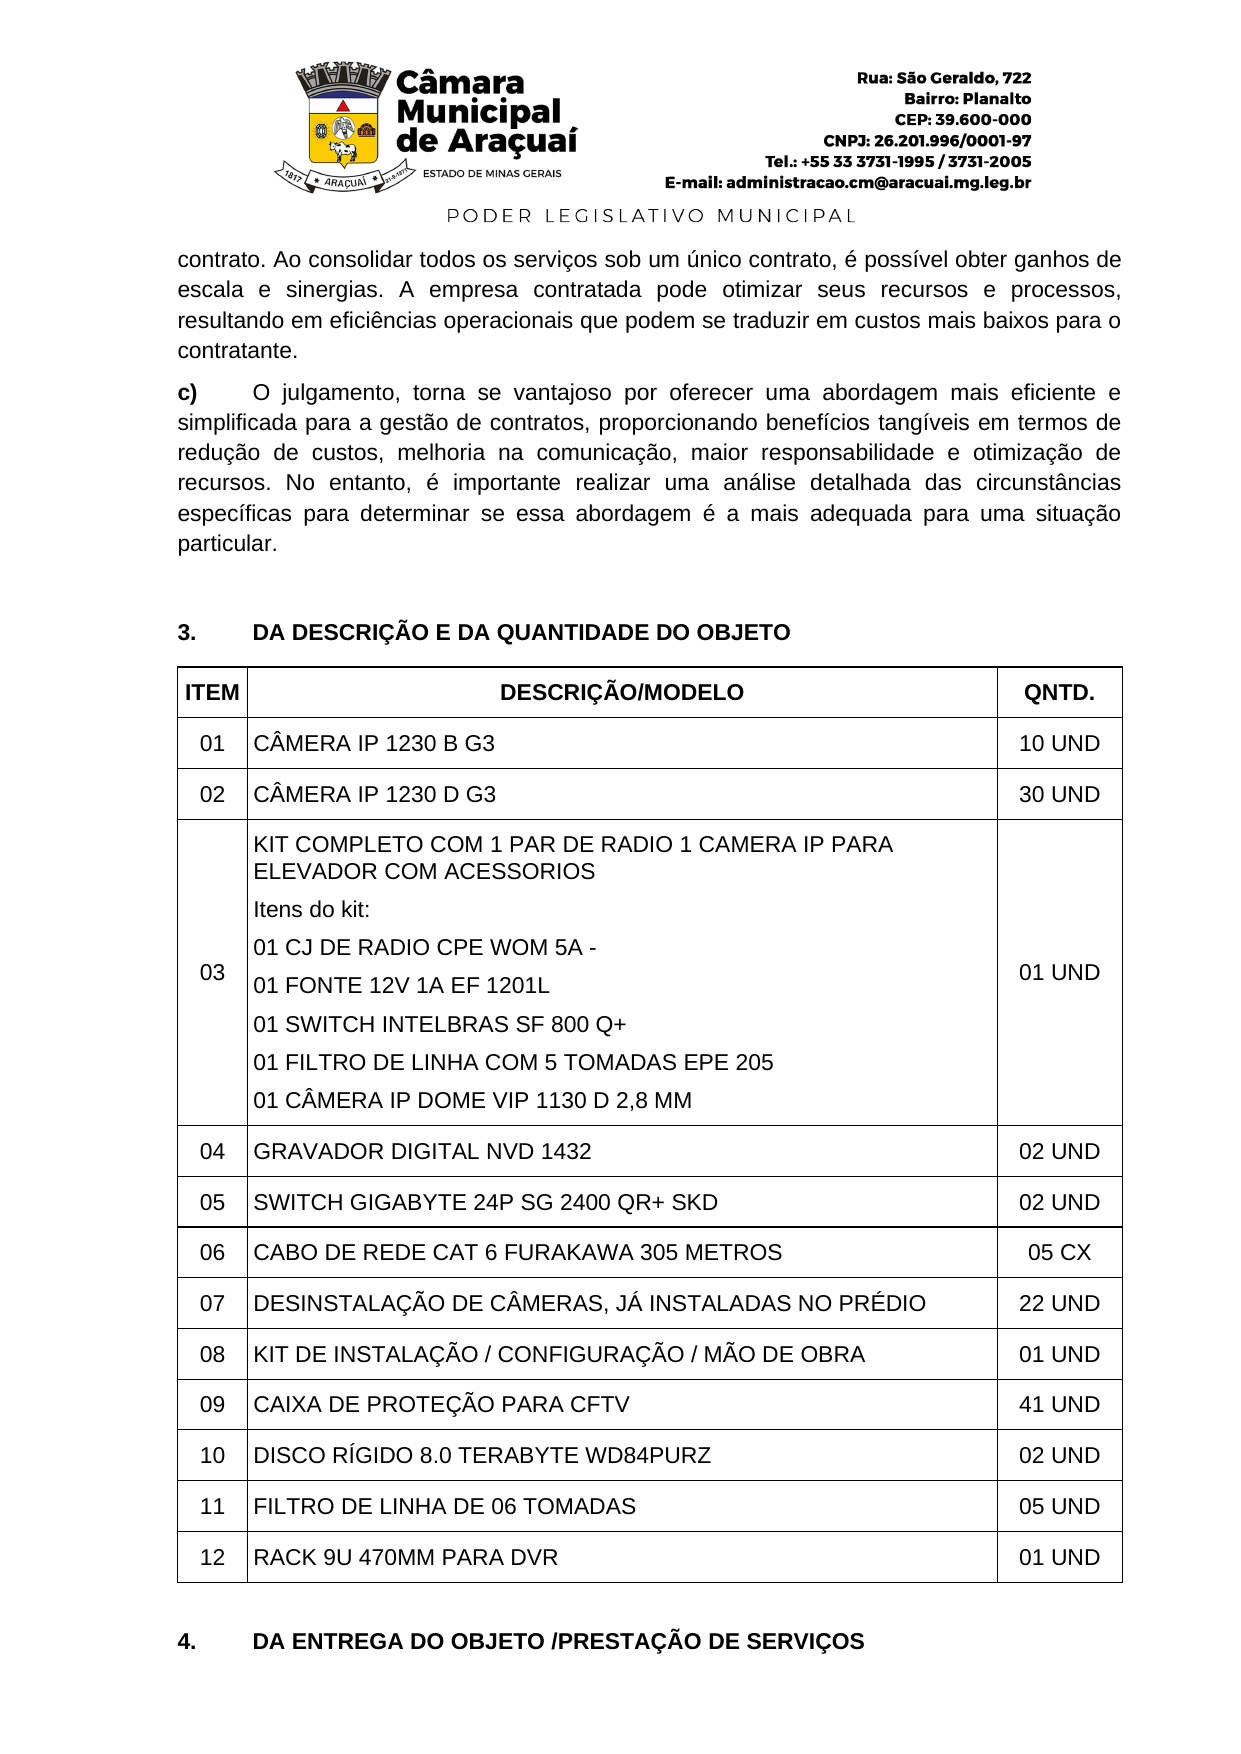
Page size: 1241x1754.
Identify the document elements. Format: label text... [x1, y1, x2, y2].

table_cell 01 UND [998, 1329, 1122, 1379]
picture [206, 35, 1093, 247]
table_cell CABO DE REDE CAT 6 FURAKAWA 305 METROS [248, 1228, 997, 1277]
subtitle DA DESCRIÇÃO E DA QUANTIDADE DO OBJETO [177, 618, 1122, 645]
table_cell DESINSTALAÇÃO DE CÂMERAS, JÁ INSTALADAS NO PRÉDIO [248, 1278, 997, 1328]
table_cell KIT DE INSTALAÇÃO / CONFIGURAÇÃO / MÃO DE OBRA [248, 1329, 997, 1379]
table_cell 09 [178, 1380, 247, 1429]
table_cell 01 UND [998, 1532, 1122, 1582]
table_cell CÂMERA IP 1230 D G3 [248, 769, 997, 818]
table_cell DISCO RÍGIDO 8.0 TERABYTE WD84PURZ [248, 1430, 997, 1480]
table_cell CAIXA DE PROTEÇÃO PARA CFTV [248, 1380, 997, 1429]
table_header ITEM [178, 668, 247, 717]
table_cell FILTRO DE LINHA DE 06 TOMADAS [248, 1481, 997, 1531]
table_cell GRAVADOR DIGITAL NVD 1432 [248, 1126, 997, 1176]
table_cell SWITCH GIGABYTE 24P SG 2400 QR+ SKD [248, 1177, 997, 1226]
table_cell 02 UND [998, 1177, 1122, 1226]
table_cell RACK 9U 470MM PARA DVR [248, 1532, 997, 1582]
table_cell 04 [178, 1126, 247, 1176]
table_cell 10 [178, 1430, 247, 1480]
table_cell 05 UND [998, 1481, 1122, 1531]
table_cell 05 CX [998, 1228, 1122, 1277]
table_cell CÂMERA IP 1230 B G3 [248, 718, 997, 768]
table_header QNTD. [998, 668, 1122, 717]
table_cell 02 [178, 769, 247, 818]
table_cell 11 [178, 1481, 247, 1531]
table_cell 07 [178, 1278, 247, 1328]
table_cell KIT COMPLETO COM 1 PAR DE RADIO 1 CAMERA IP PARA ELEVADOR COM ACESSORIOS Itens do kit: 01 CJ DE RADIO CPE WOM 5A - 01 FONTE 12V 1A EF 1201L 01 SWITCH INTELBRAS SF 800 Q+ 01 FILTRO DE LINHA COM 5 TOMADAS EPE 205 01 CÂMERA IP DOME VIP 1130 D 2,8 MM [248, 820, 997, 1125]
table_header DESCRIÇÃO/MODELO [248, 668, 997, 717]
list DA ENTREGA DO OBJETO /PRESTAÇÃO DE SERVIÇOS [177, 1628, 1122, 1654]
table_cell 01 [178, 718, 247, 768]
subtitle O julgamento, torna se vantajoso por oferecer uma abordagem mais eficiente e simplificada para a gestão de contratos, proporcionando benefícios tangíveis em termos de redução de custos, melhoria na comunicação, maior responsabilidade e otimização de recursos. No entanto, é importante realizar uma análise detalhada das circunstâncias específicas para determinar se essa abordagem é a mais adequada para uma situação particular. [177, 379, 1122, 556]
table_cell 30 UND [998, 769, 1122, 818]
table_cell 01 UND [998, 820, 1122, 1125]
table_cell 22 UND [998, 1278, 1122, 1328]
table_cell 06 [178, 1228, 247, 1277]
table_cell 02 UND [998, 1430, 1122, 1480]
table_cell 10 UND [998, 718, 1122, 768]
table_cell 12 [178, 1532, 247, 1582]
table_cell 05 [178, 1177, 247, 1226]
table_cell 41 UND [998, 1380, 1122, 1429]
subtitle contrato. Ao consolidar todos os serviços sob um único contrato, é possível obter ganhos de escala e sinergias. A empresa contratada pode otimizar seus recursos e processos, resultando em eficiências operacionais que podem se traduzir em custos mais baixos para o contratante. [177, 246, 1122, 363]
table_cell 08 [178, 1329, 247, 1379]
table_cell 02 UND [998, 1126, 1122, 1176]
table_cell 03 [178, 820, 247, 1125]
